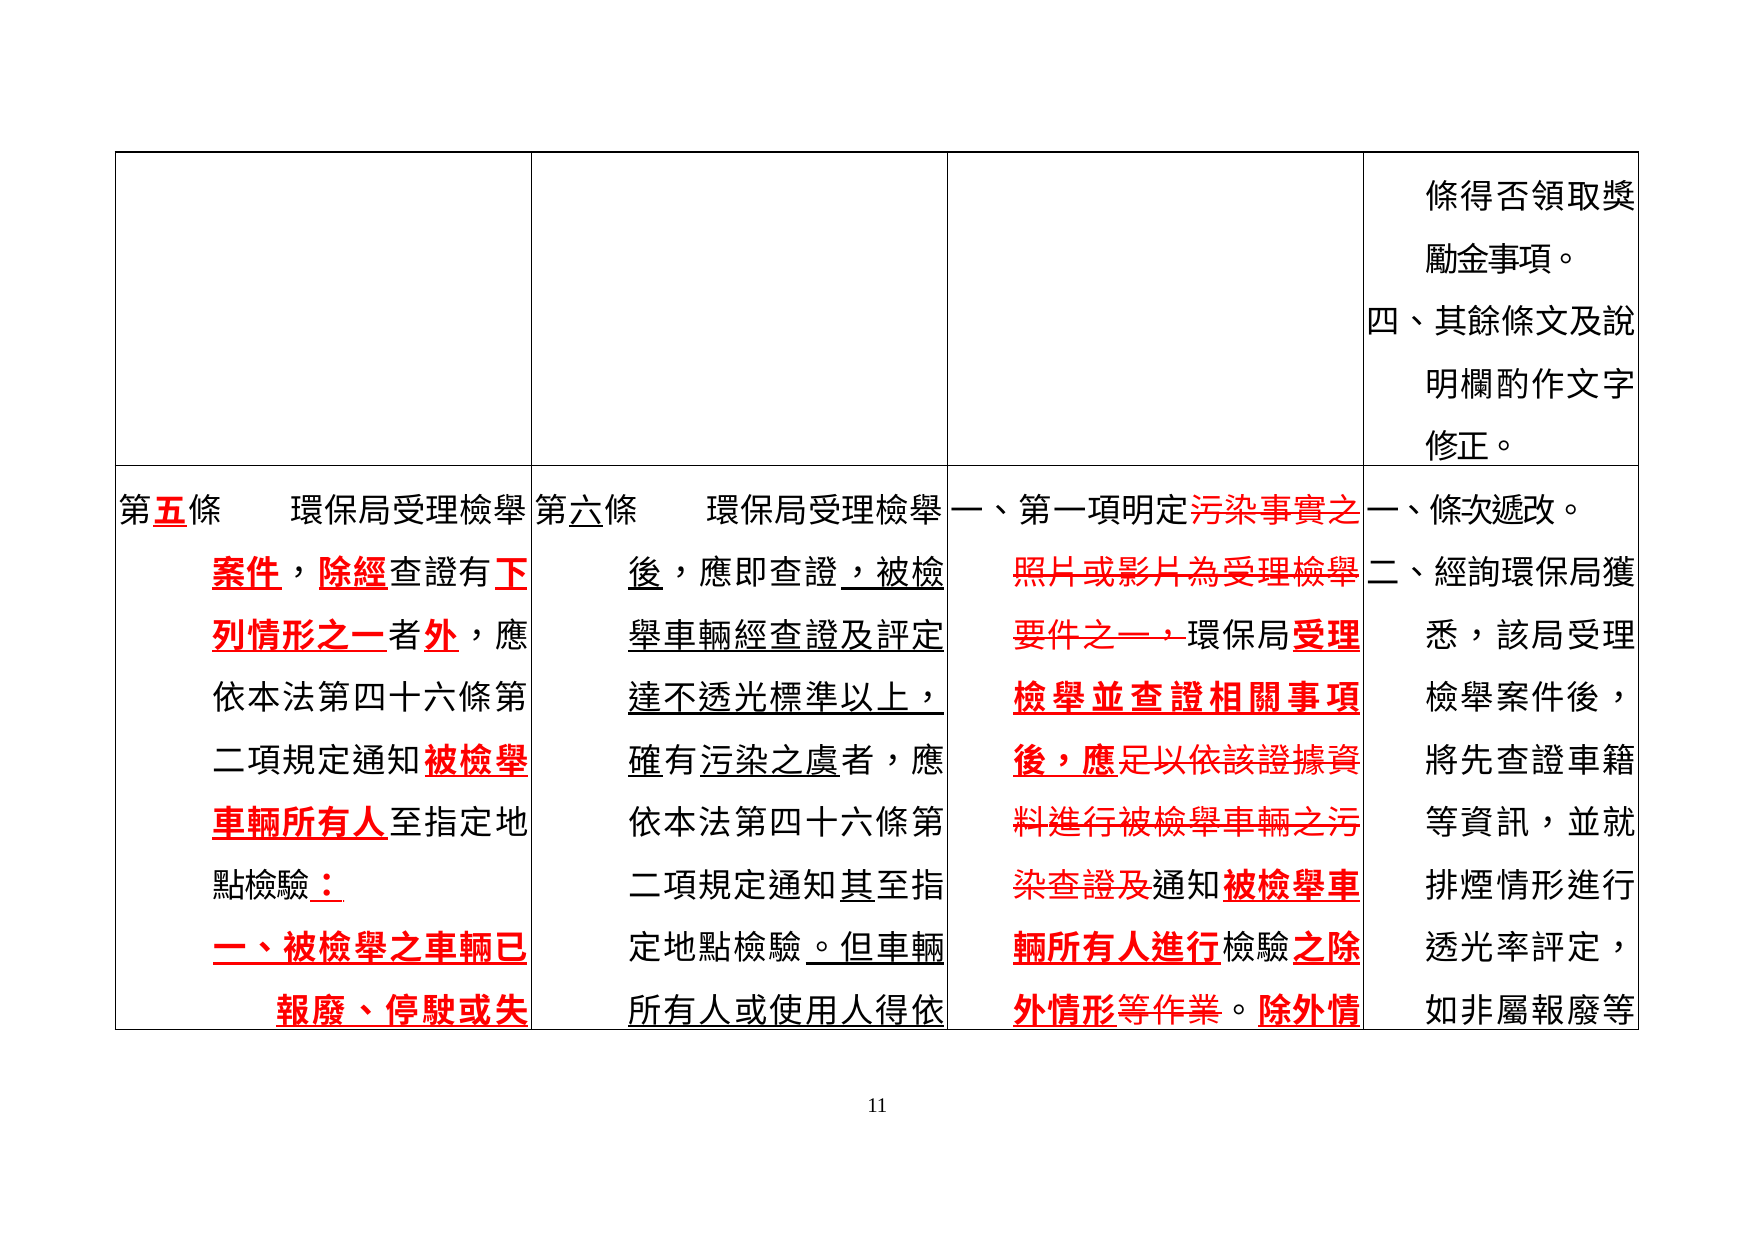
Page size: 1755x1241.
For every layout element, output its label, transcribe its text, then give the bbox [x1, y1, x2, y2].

table_cell 第六條 環保局受理檢舉後，應即查證，被檢舉車輛經查證及評定達不透光標準以上，確有污染之虞者，應依本法第四十六條第二項規定通知其至指定地點檢驗。但車輛所有人或使用人得依 [532, 466, 947, 1028]
table_cell 一、第一項明定污染事實之照片或影片為受理檢舉要件之一，環保局受理檢舉並查證相關事項後，應足以依該證據資料進行被檢舉車輛之污染查證及通知被檢舉車輛所有人進行檢驗之除外情形等作業。除外情 [948, 466, 1363, 1028]
table_cell 第五條 環保局受理檢舉案件，除經查證有下列情形之一者外，應依本法第四十六條第二項規定通知被檢舉車輛所有人至指定地點檢驗： 一、被檢舉之車輛已報廢、停駛或失 [116, 466, 531, 1028]
table_cell 一、條次遞改。 二、經詢環保局獲悉，該局受理檢舉案件後，將先查證車籍等資訊，並就排煙情形進行透光率評定，如非屬報廢等 [1364, 466, 1638, 1028]
table_cell 條得否領取獎勵金事項。 四、其餘條文及說明欄酌作文字修正。 [1364, 153, 1638, 465]
table_cell [116, 153, 531, 465]
table_cell [532, 153, 947, 465]
table_cell [948, 153, 1363, 465]
